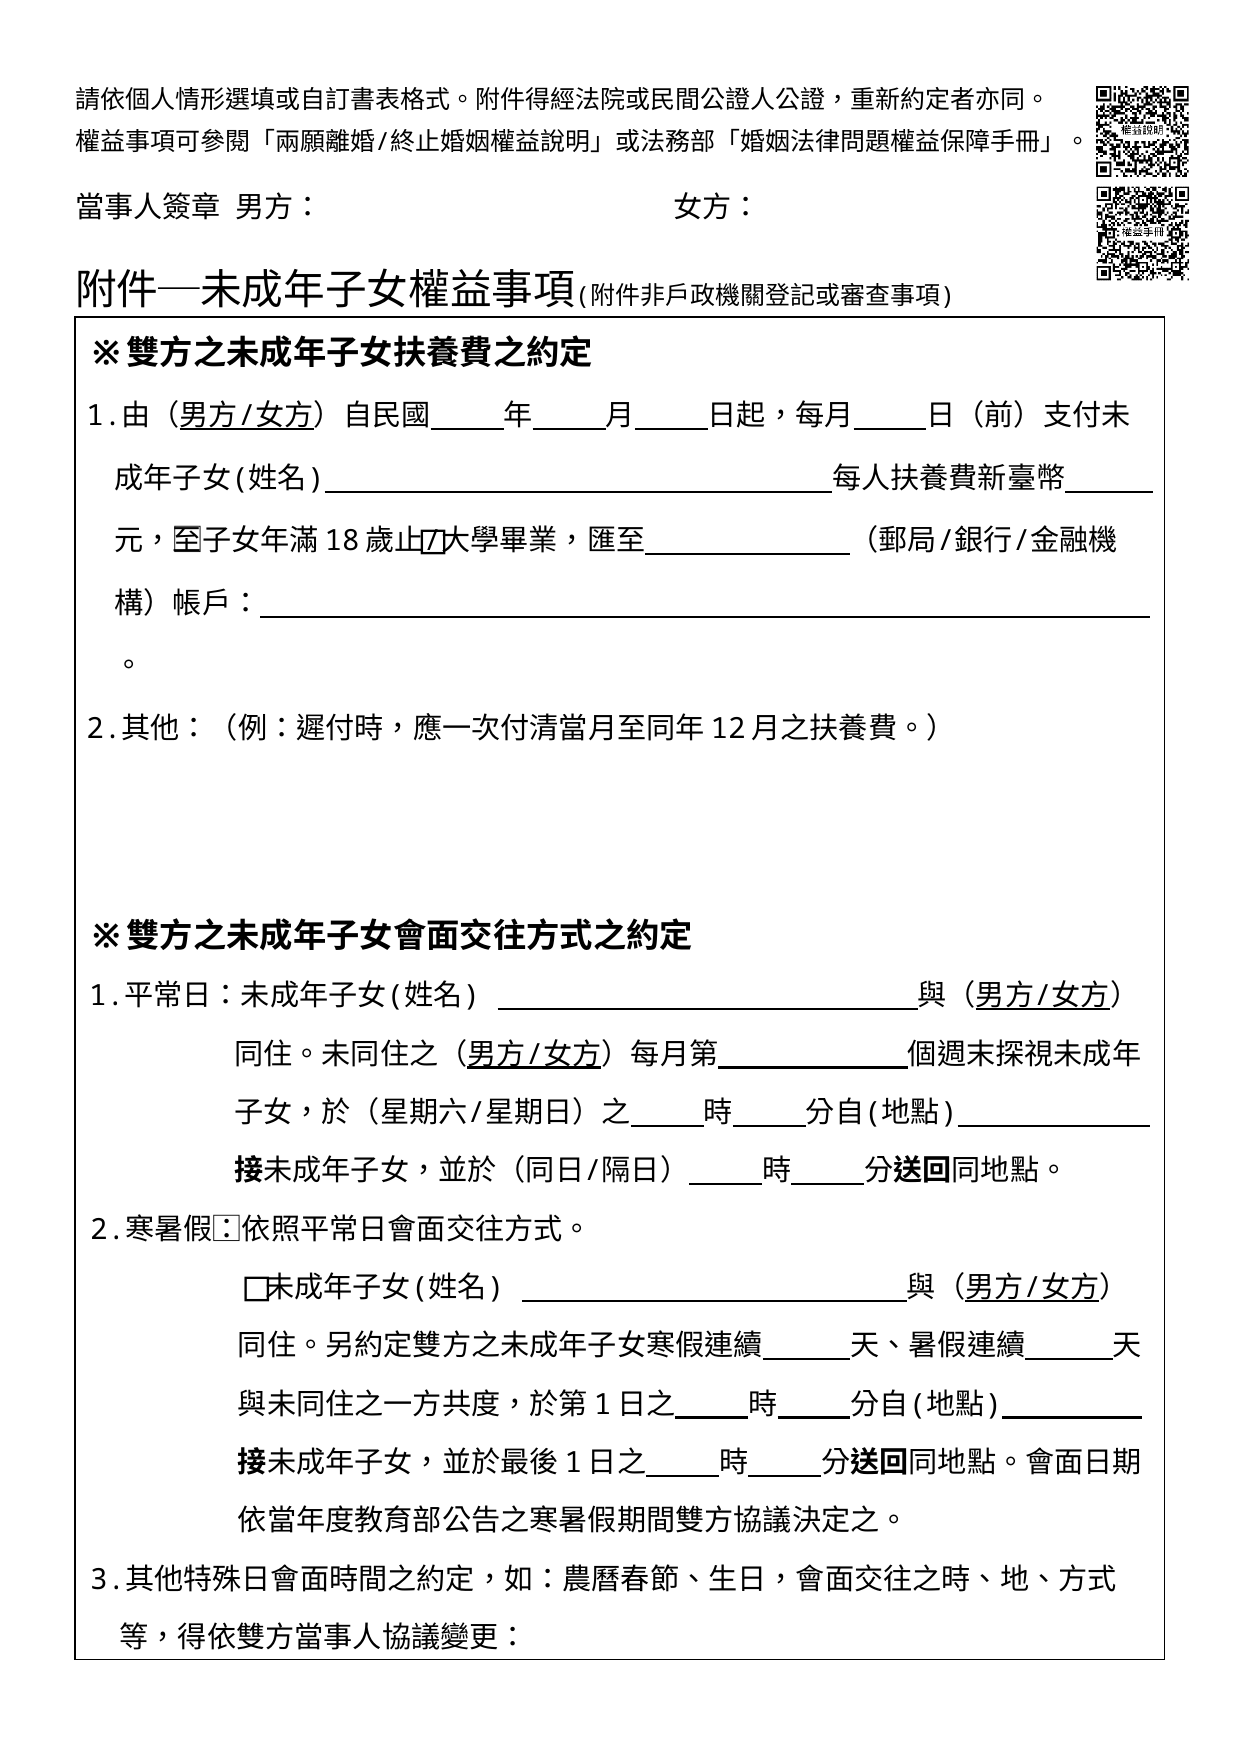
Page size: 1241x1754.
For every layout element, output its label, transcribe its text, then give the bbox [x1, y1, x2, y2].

text 當事人簽章 男方： 女方： [75, 183, 1165, 226]
picture [1102, 91, 1191, 179]
text 請依個人情形選填或自訂書表格式。附件得經法院或民間公證人公證，重新約定者亦同。 [75, 75, 1165, 117]
text 權益事項可參閱「兩願離婚/終止婚姻權益說明」或法務部「婚姻法律問題權益保障手冊」。 [75, 117, 1094, 158]
text 附件─未成年子女權益事項(附件非戶政機關登記或審查事項) [75, 256, 1165, 316]
picture [1103, 193, 1191, 282]
table_header ※雙方之未成年子女扶養費之約定 1.由（男方/女方）自民國 年 月 日起，每月 日（前）支付未成年子女(姓名) 每人扶養費新臺幣 元，至⃞子女年滿18歲止/⃞大學畢業，匯至 （郵局/銀行/金融機構）帳戶： 。 2.其他：（例：遲付時，應一次付清當月至同年12月之扶養費。） ※雙方之未成年子女會面交往方式之約定 1.平常日：未成年子女(姓名) 與（男方/女方）同住。未同住之（男方/女方）每月第 個週末探視未成年子女，於（星期六/星期日）之 時 分自(地點) 接未成年子女，並於（同日/隔日） 時 分送回同地點。 2.寒暑假：⃞依照平常日會面交往方式。 ⃞未成年子女(姓名) 與（男方/女方）同住。另約定雙方之未成年子女寒假連續 天、暑假連續 天與未同住之一方共度，於第1日之 時 分自(地點) 接未成年子女，並於最後1日之 時 分送回同地點。會面日期依當年度教育部公告之寒暑假期間雙方協議決定之。 3.其他特殊日會面時間之約定，如：農曆春節、生日，會面交往之時、地、方式等，得依雙方當事人協議變更： [76, 318, 1164, 1659]
